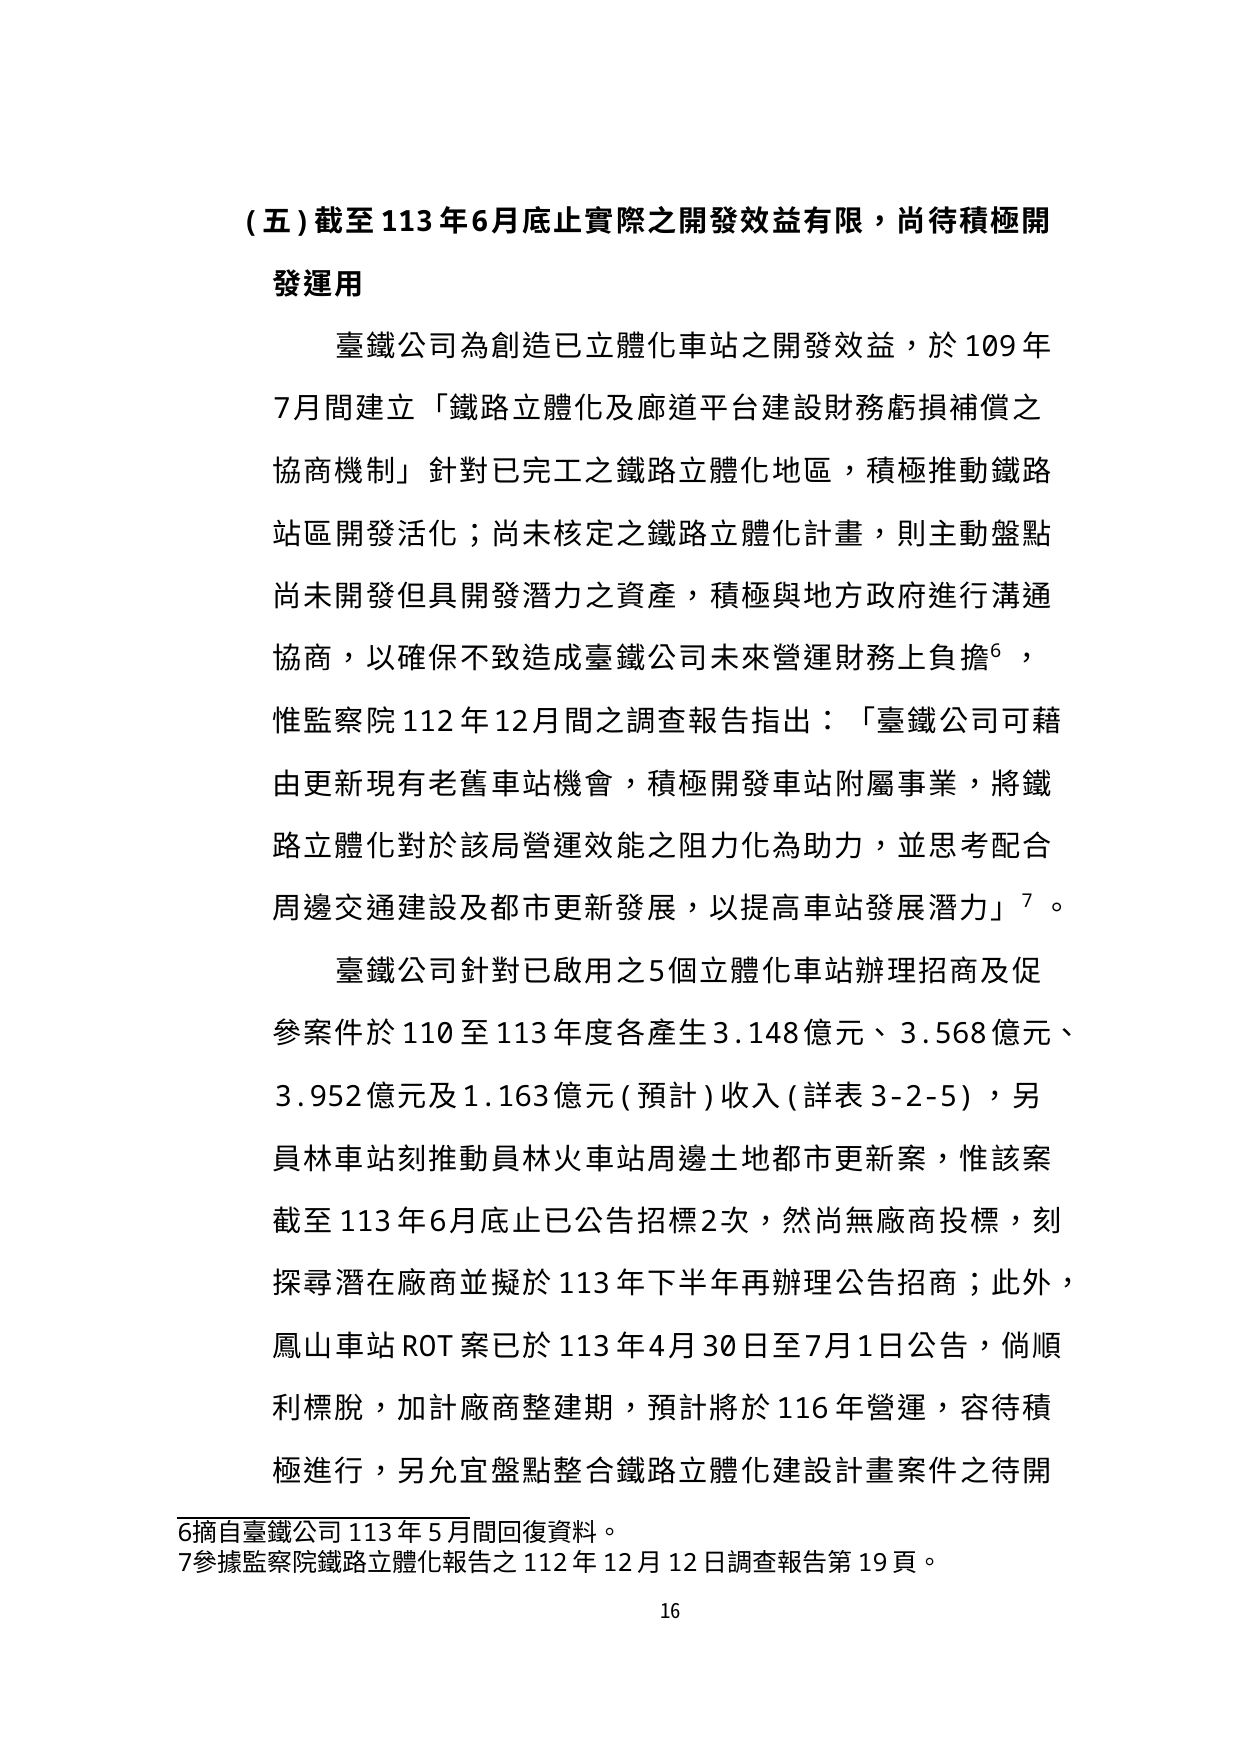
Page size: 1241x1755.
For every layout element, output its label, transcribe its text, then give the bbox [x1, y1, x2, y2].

text 臺鐵公司為創造已立體化車站之開發效益，於109年7月間建立「鐵路立體化及廊道平台建設財務虧損補償之協商機制」針對已完工之鐵路立體化地區，積極推動鐵路站區開發活化；尚未核定之鐵路立體化計畫，則主動盤點尚未開發但具開發潛力之資產，積極與地方政府進行溝通協商，以確保不致造成臺鐵公司未來營運財務上負擔，惟監察院112年12月間之調查報告指出：「臺鐵公司可藉由更新現有老舊車站機會，積極開發車站附屬事業，將鐵路立體化對於該局營運效能之阻力化為助力，並思考配合周邊交通建設及都市更新發展，以提高車站發展潛力」。 [266, 302, 1063, 927]
text 摘自臺鐵公司113年5月間回復資料。 [177, 1518, 1063, 1548]
text (五)截至113年6月底止實際之開發效益有限，尚待積極開發運用 [236, 177, 1063, 302]
text 參據監察院鐵路立體化報告之112年12月12日調查報告第19頁。 [177, 1548, 1063, 1577]
text 臺鐵公司針對已啟用之5個立體化車站辦理招商及促參案件於110至113年度各產生3.148億元、3.568億元、3.952億元及1.163億元(預計)收入(詳表3-2-5)，另員林車站刻推動員林火車站周邊土地都市更新案，惟該案截至113年6月底止已公告招標2次，然尚無廠商投標，刻探尋潛在廠商並擬於113年下半年再辦理公告招商；此外，鳳山車站ROT案已於113年4月30日至7月1日公告，倘順利標脫，加計廠商整建期，預計將於116年營運，容待積極進行，另允宜盤點整合鐵路立體化建設計畫案件之待開發資產，持續擴大帶動開發效益。 [266, 927, 1063, 1490]
